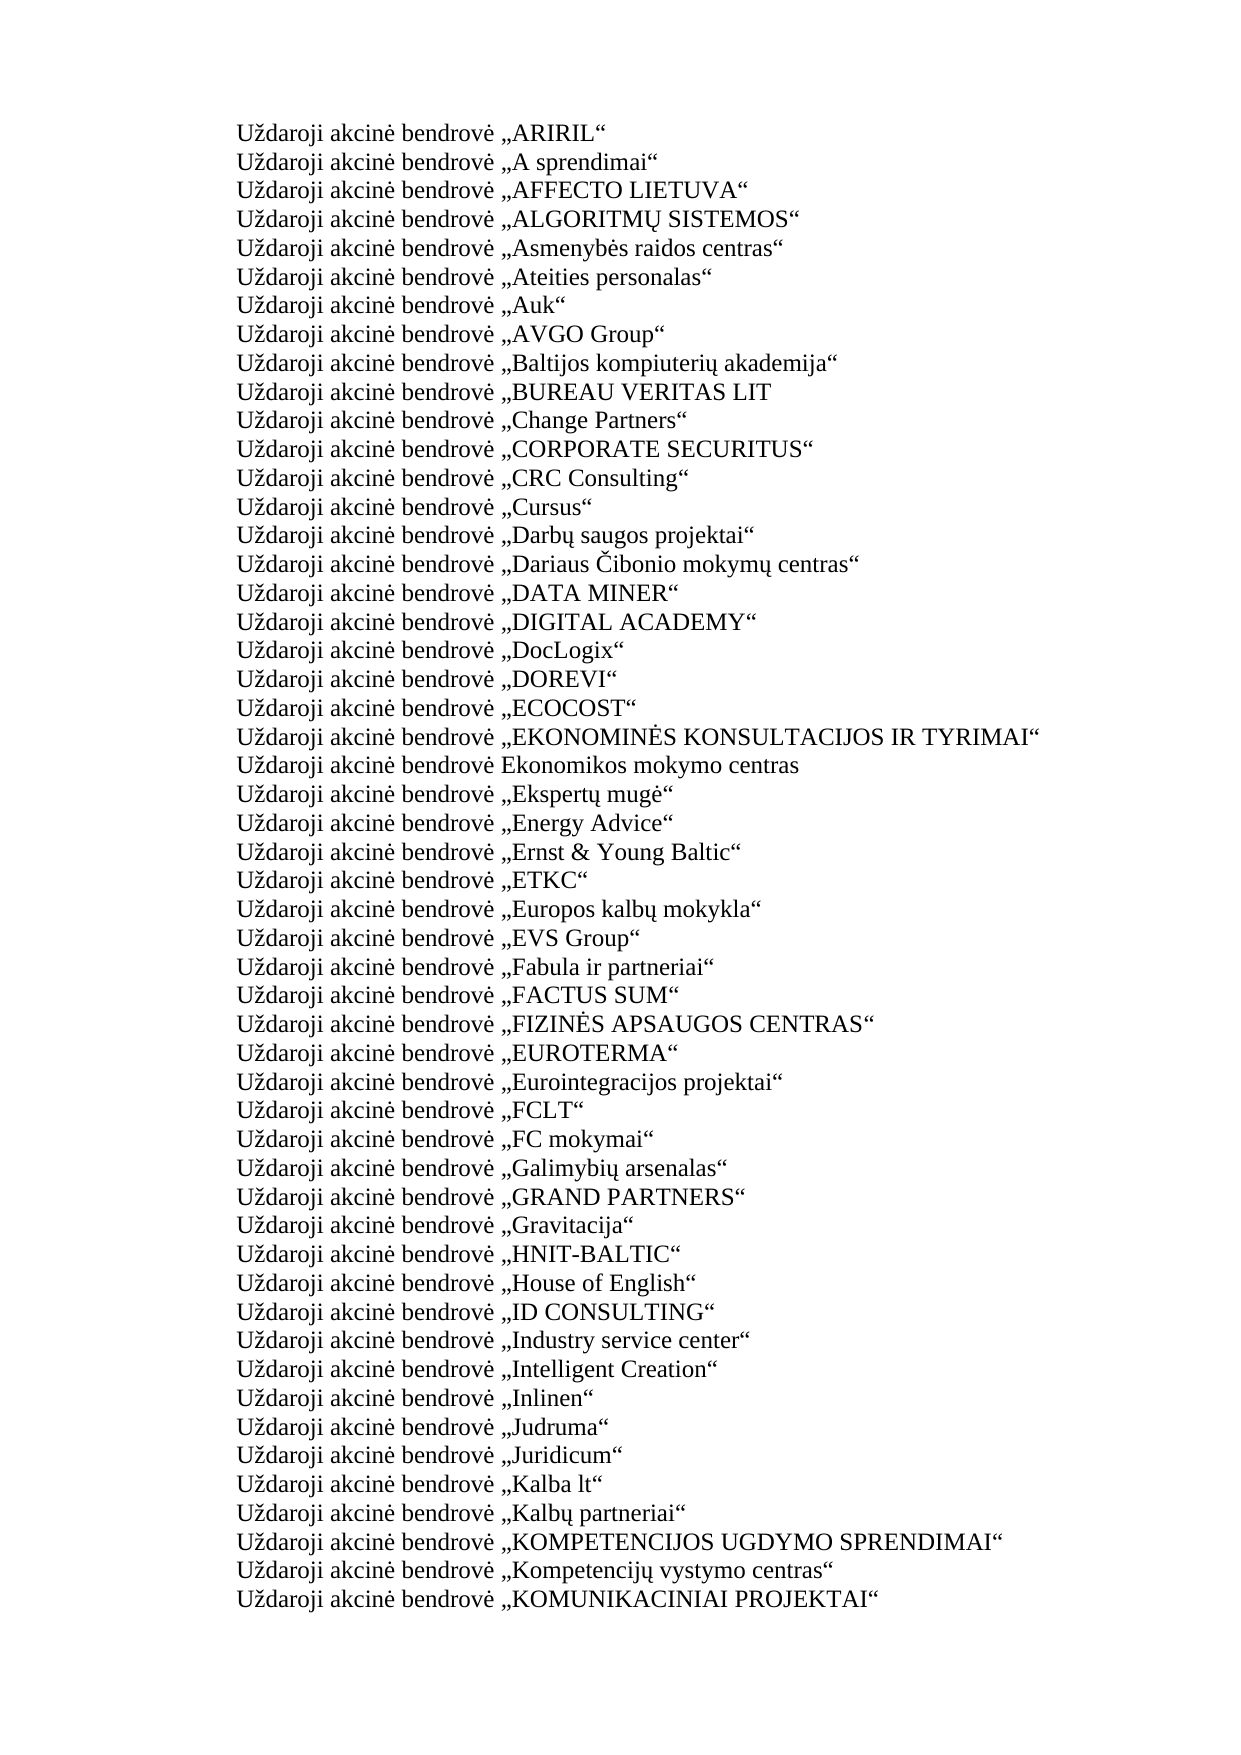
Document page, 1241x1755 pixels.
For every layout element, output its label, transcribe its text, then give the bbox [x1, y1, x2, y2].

text Uždaroji akcinė bendrovė „KOMPETENCIJOS UGDYMO SPRENDIMAI“ [177, 1527, 1122, 1556]
text Uždaroji akcinė bendrovė „Gravitacija“ [177, 1211, 1122, 1239]
text Uždaroji akcinė bendrovė „Europos kalbų mokykla“ [177, 894, 1122, 923]
text Uždaroji akcinė bendrovė „EVS Group“ [177, 923, 1122, 952]
text Uždaroji akcinė bendrovė „Industry service center“ [177, 1326, 1122, 1354]
text Uždaroji akcinė bendrovė „DOREVI“ [177, 664, 1122, 693]
text Uždaroji akcinė bendrovė „Kompetencijų vystymo centras“ [177, 1556, 1122, 1584]
text Uždaroji akcinė bendrovė „DIGITAL ACADEMY“ [177, 607, 1122, 636]
text Uždaroji akcinė bendrovė „Cursus“ [177, 492, 1122, 521]
text Uždaroji akcinė bendrovė „AFFECTO LIETUVA“ [177, 176, 1122, 204]
text Uždaroji akcinė bendrovė „Dariaus Čibonio mokymų centras“ [177, 549, 1122, 578]
text Uždaroji akcinė bendrovė „CORPORATE SECURITUS“ [177, 434, 1122, 463]
text Uždaroji akcinė bendrovė „ALGORITMŲ SISTEMOS“ [177, 204, 1122, 233]
text Uždaroji akcinė bendrovė „EUROTERMA“ [177, 1038, 1122, 1067]
text Uždaroji akcinė bendrovė „FIZINĖS APSAUGOS CENTRAS“ [177, 1009, 1122, 1038]
text Uždaroji akcinė bendrovė „AVGO Group“ [177, 319, 1122, 348]
text Uždaroji akcinė bendrovė „Auk“ [177, 291, 1122, 319]
text Uždaroji akcinė bendrovė „Darbų saugos projektai“ [177, 521, 1122, 549]
text Uždaroji akcinė bendrovė „FCLT“ [177, 1096, 1122, 1124]
text Uždaroji akcinė bendrovė „Inlinen“ [177, 1383, 1122, 1412]
text Uždaroji akcinė bendrovė „Juridicum“ [177, 1441, 1122, 1469]
text Uždaroji akcinė bendrovė „Eurointegracijos projektai“ [177, 1067, 1122, 1096]
text Uždaroji akcinė bendrovė „Galimybių arsenalas“ [177, 1153, 1122, 1182]
text Uždaroji akcinė bendrovė „House of English“ [177, 1268, 1122, 1297]
text Uždaroji akcinė bendrovė „HNIT-BALTIC“ [177, 1239, 1122, 1268]
text Uždaroji akcinė bendrovė „DATA MINER“ [177, 578, 1122, 607]
text Uždaroji akcinė bendrovė „Judruma“ [177, 1412, 1122, 1441]
text Uždaroji akcinė bendrovė „FC mokymai“ [177, 1124, 1122, 1153]
text Uždaroji akcinė bendrovė „GRAND PARTNERS“ [177, 1182, 1122, 1211]
text Uždaroji akcinė bendrovė „Intelligent Creation“ [177, 1354, 1122, 1383]
text Uždaroji akcinė bendrovė „Ateities personalas“ [177, 262, 1122, 291]
text Uždaroji akcinė bendrovė „Ekspertų mugė“ [177, 779, 1122, 808]
text Uždaroji akcinė bendrovė „Kalba lt“ [177, 1469, 1122, 1498]
text Uždaroji akcinė bendrovė „Kalbų partneriai“ [177, 1498, 1122, 1527]
text Uždaroji akcinė bendrovė „Change Partners“ [177, 406, 1122, 434]
text Uždaroji akcinė bendrovė „Asmenybės raidos centras“ [177, 233, 1122, 262]
text Uždaroji akcinė bendrovė „ECOCOST“ [177, 693, 1122, 722]
text Uždaroji akcinė bendrovė „Fabula ir partneriai“ [177, 952, 1122, 981]
text Uždaroji akcinė bendrovė „A sprendimai“ [177, 147, 1122, 176]
text Uždaroji akcinė bendrovė „KOMUNIKACINIAI PROJEKTAI“ [177, 1584, 1122, 1613]
text Uždaroji akcinė bendrovė „EKONOMINĖS KONSULTACIJOS IR TYRIMAI“ [177, 722, 1122, 751]
text Uždaroji akcinė bendrovė Ekonomikos mokymo centras [177, 751, 1122, 779]
text Uždaroji akcinė bendrovė „CRC Consulting“ [177, 463, 1122, 492]
text Uždaroji akcinė bendrovė „Ernst & Young Baltic“ [177, 837, 1122, 866]
text Uždaroji akcinė bendrovė „Baltijos kompiuterių akademija“ [177, 348, 1122, 377]
text Uždaroji akcinė bendrovė „ID CONSULTING“ [177, 1297, 1122, 1326]
text Uždaroji akcinė bendrovė „FACTUS SUM“ [177, 981, 1122, 1009]
text Uždaroji akcinė bendrovė „ETKC“ [177, 866, 1122, 894]
text Uždaroji akcinė bendrovė „DocLogix“ [177, 636, 1122, 664]
text Uždaroji akcinė bendrovė „Energy Advice“ [177, 808, 1122, 837]
text Uždaroji akcinė bendrovė „ARIRIL“ [177, 118, 1122, 147]
text Uždaroji akcinė bendrovė „BUREAU VERITAS LIT [177, 377, 1122, 406]
